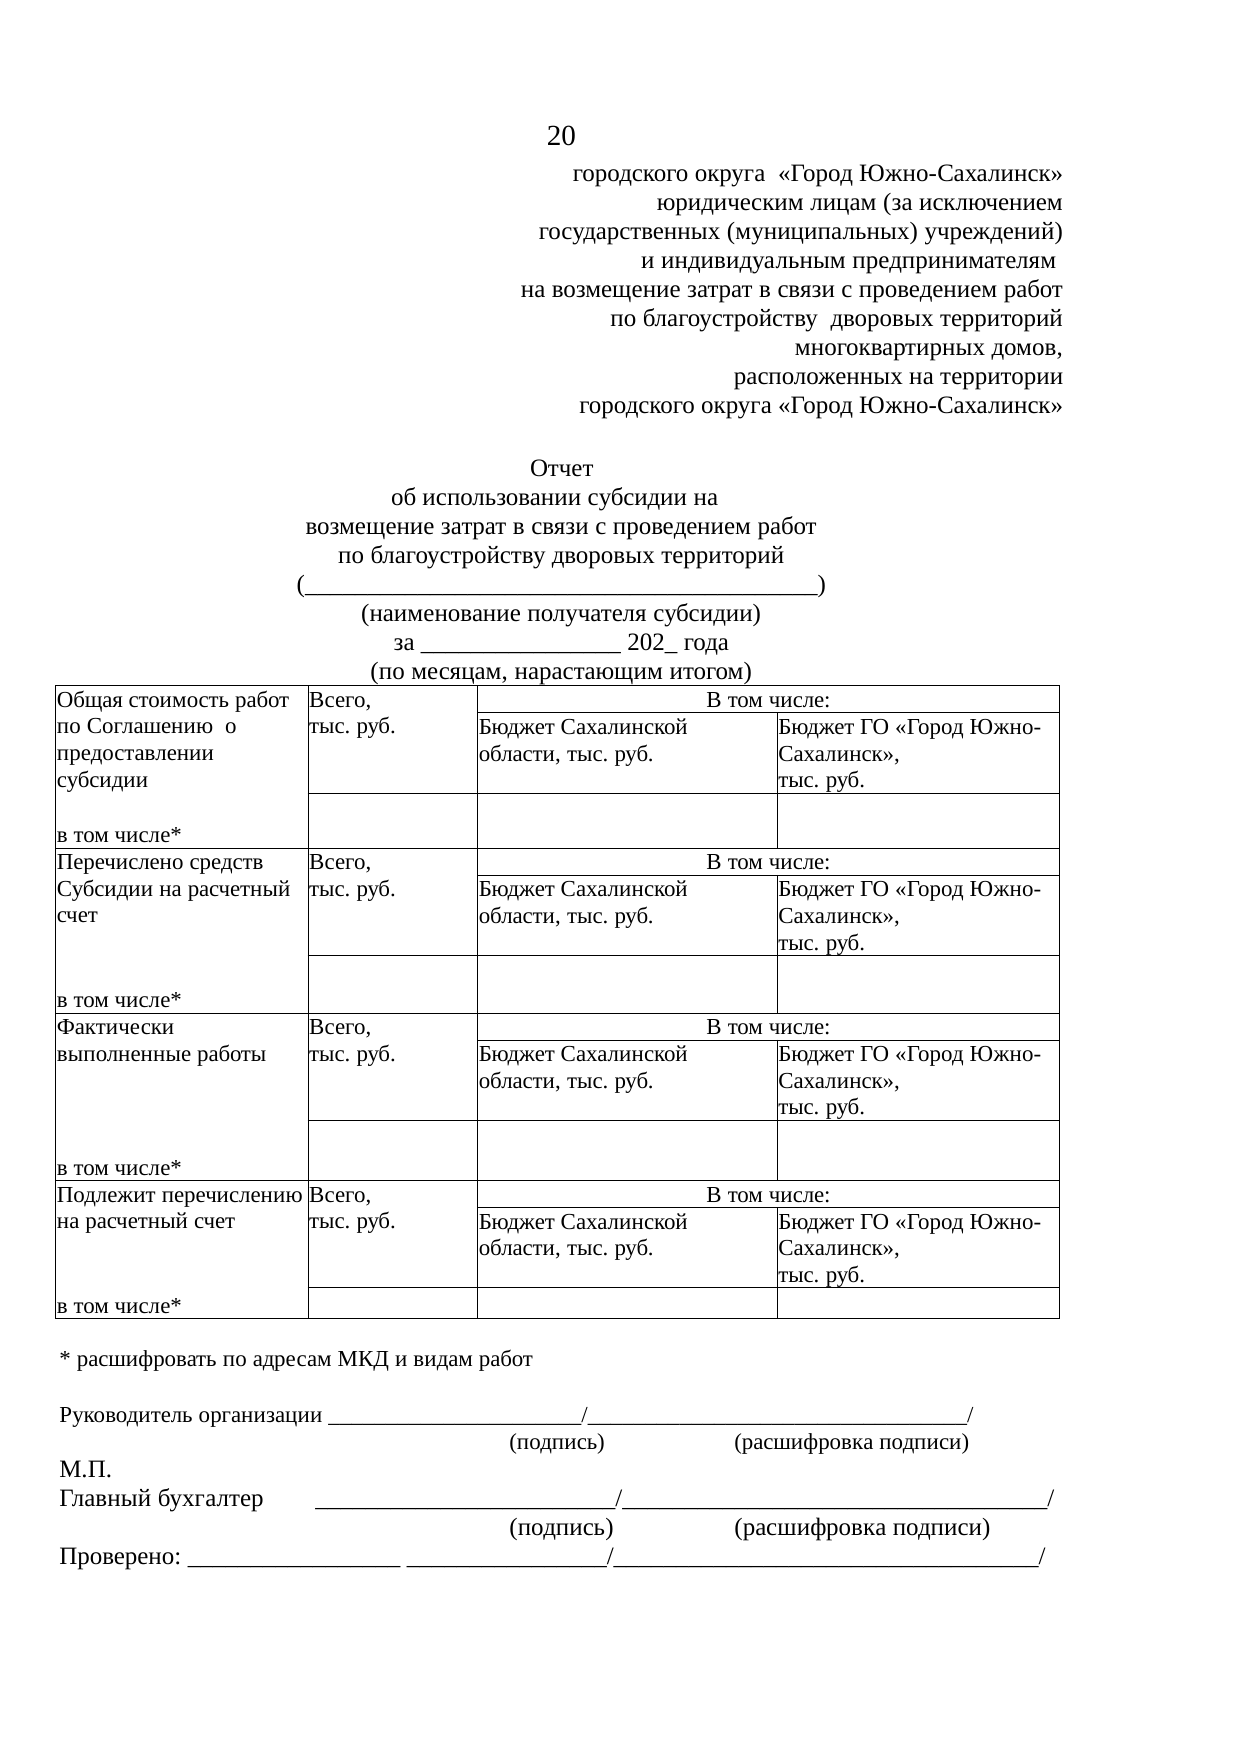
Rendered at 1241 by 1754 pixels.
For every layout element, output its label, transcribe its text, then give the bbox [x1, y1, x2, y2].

text по благоустройству дворовых территорий [59, 303, 1063, 332]
table_cell Фактически выполненные работы в том числе* [56, 1014, 308, 1180]
table_cell В том числе: [478, 1181, 1059, 1207]
table_cell Бюджет ГО «Город Южно-Сахалинск», тыс. руб. [778, 713, 1059, 792]
text Отчет [60, 453, 1063, 482]
table_cell В том числе: [478, 849, 1059, 875]
text по благоустройству дворовых территорий [59, 540, 1063, 569]
table_cell Бюджет ГО «Город Южно-Сахалинск», тыс. руб. [778, 1041, 1059, 1120]
text (_________________________________________) [59, 569, 1063, 598]
text возмещение затрат в связи с проведением работ [59, 511, 1063, 540]
table_cell Всего, тыс. руб. [309, 1014, 477, 1120]
table_cell В том числе: [478, 1014, 1059, 1039]
text Руководитель организации ______________________/_________________________________/ [59, 1401, 1063, 1427]
text на возмещение затрат в связи с проведением работ [59, 274, 1063, 303]
table_header В том числе: [478, 686, 1059, 712]
text (подпись) (расшифровка подписи) [59, 1512, 1063, 1541]
text (по месяцам, нарастающим итогом) [59, 656, 1063, 685]
table_cell [478, 956, 777, 1012]
table_cell [309, 1121, 477, 1180]
table_cell Бюджет Сахалинской области, тыс. руб. [478, 876, 777, 955]
table_cell [309, 794, 477, 848]
table_cell [478, 1121, 777, 1180]
text Главный бухгалтер ________________________/__________________________________/ [59, 1483, 1063, 1512]
table_cell [478, 1288, 777, 1318]
table_cell [778, 1288, 1059, 1318]
text за ________________ 202_ года [59, 627, 1063, 656]
table_cell Бюджет ГО «Город Южно-Сахалинск», тыс. руб. [778, 876, 1059, 955]
text и индивидуальным предпринимателям [59, 245, 1063, 274]
text об использовании субсидии на [59, 482, 1063, 511]
table_cell Бюджет Сахалинской области, тыс. руб. [478, 713, 777, 792]
table_cell Перечислено средств Субсидии на расчетный счет в том числе* [56, 849, 308, 1012]
table_cell Всего, тыс. руб. [309, 1181, 477, 1287]
table_cell [778, 956, 1059, 1012]
table_header Общая стоимость работ по Соглашению о предоставлении субсидии в том числе* [56, 686, 308, 848]
table_cell Бюджет ГО «Город Южно-Сахалинск», тыс. руб. [778, 1208, 1059, 1287]
table_cell [478, 794, 777, 848]
text городского округа «Город Южно-Сахалинск» [59, 158, 1063, 187]
text государственных (муниципальных) учреждений) [59, 216, 1063, 245]
text (подпись) (расшифровка подписи) [59, 1427, 1063, 1454]
text М.П. [59, 1454, 1063, 1483]
text многоквартирных домов, [59, 332, 1063, 361]
table_cell [309, 1288, 477, 1318]
text * расшифровать по адресам МКД и видам работ [59, 1345, 1063, 1372]
text расположенных на территории [59, 361, 1063, 390]
text Проверено: _________________ ________________/__________________________________/ [59, 1541, 1063, 1570]
table_cell [778, 1121, 1059, 1180]
table_cell Всего, тыс. руб. [309, 849, 477, 955]
table_cell Подлежит перечислению на расчетный счет в том числе* [56, 1181, 308, 1318]
text (наименование получателя субсидии) [59, 598, 1063, 627]
table_cell Бюджет Сахалинской области, тыс. руб. [478, 1208, 777, 1287]
table_cell Бюджет Сахалинской области, тыс. руб. [478, 1041, 777, 1120]
table_cell [778, 794, 1059, 848]
text юридическим лицам (за исключением [59, 187, 1063, 216]
table_cell [309, 956, 477, 1012]
table_header Всего, тыс. руб. [309, 686, 477, 792]
text городского округа «Город Южно-Сахалинск» [59, 390, 1063, 419]
